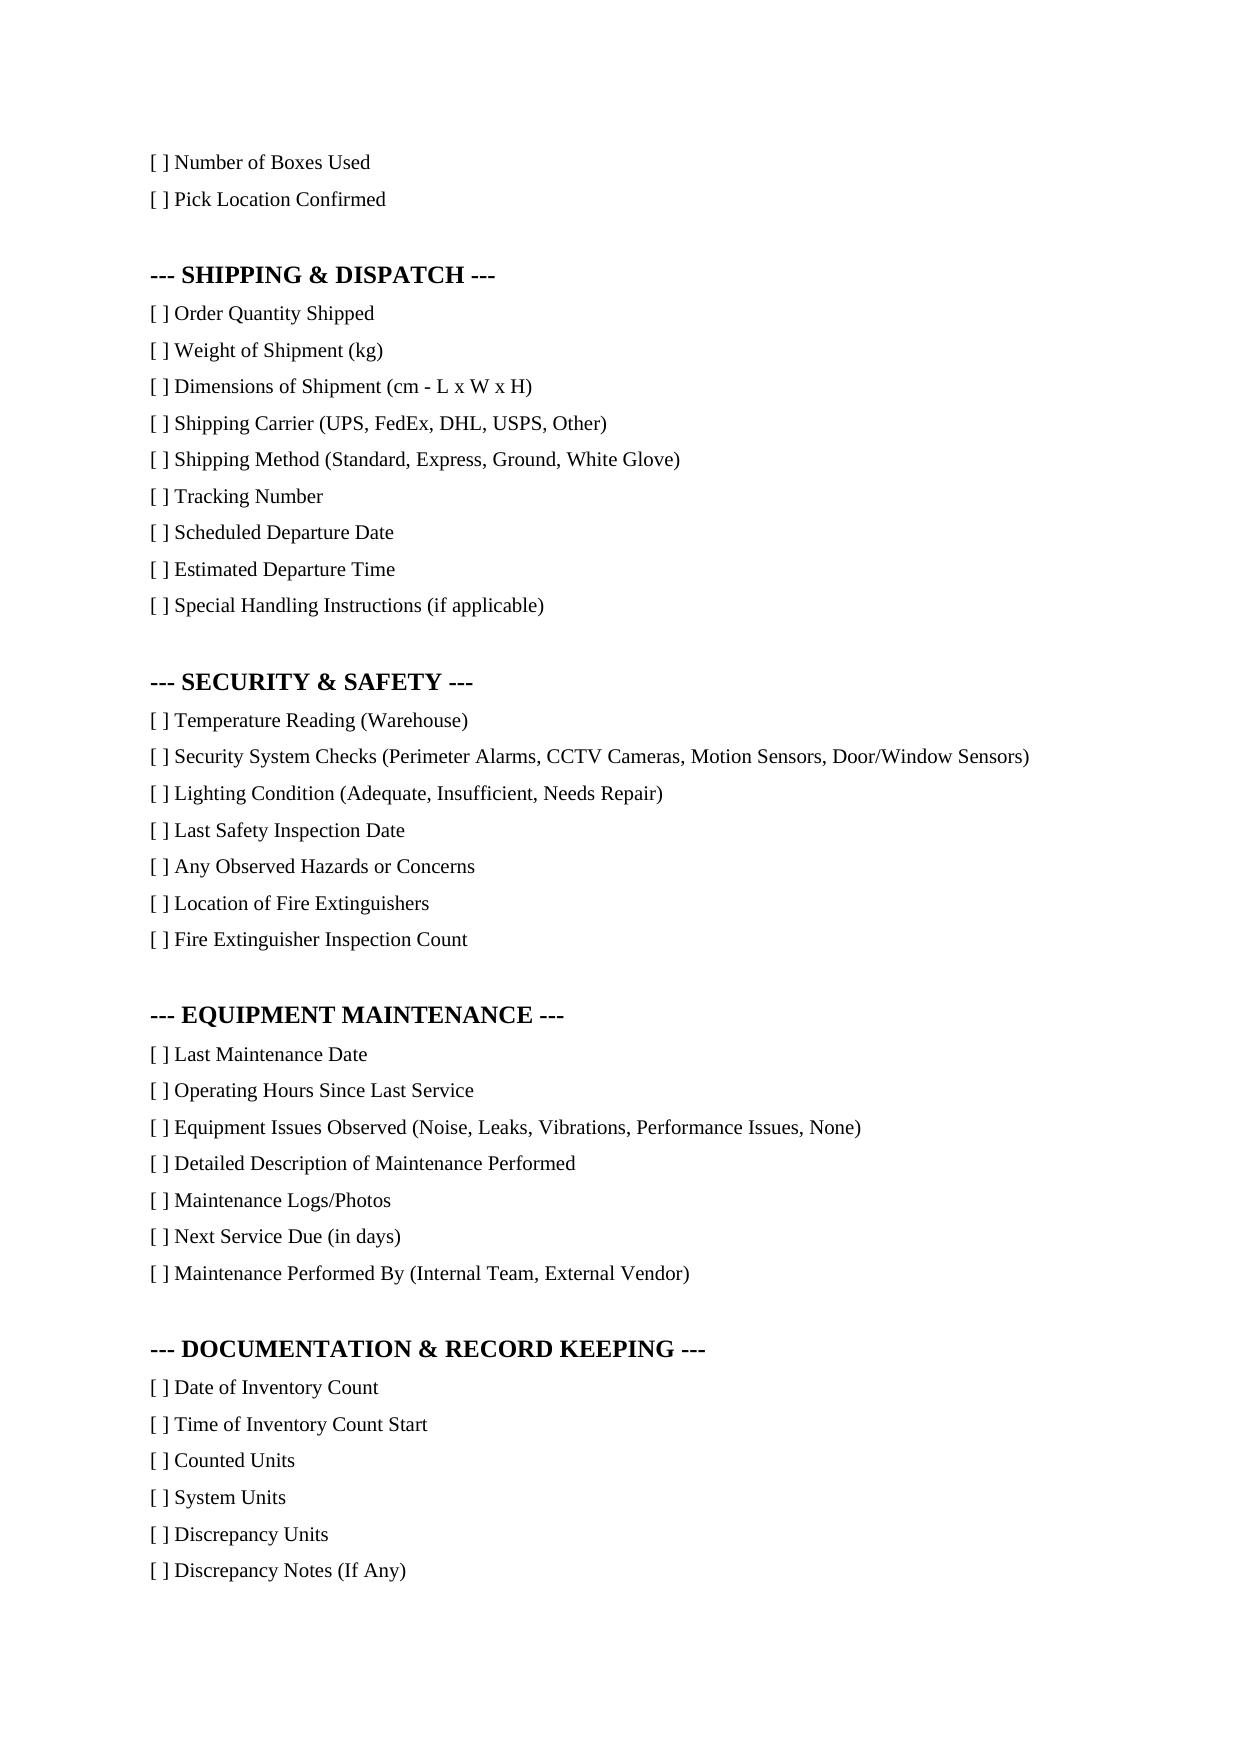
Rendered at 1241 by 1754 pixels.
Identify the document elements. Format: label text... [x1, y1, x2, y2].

text [ ] Temperature Reading (Warehouse) [150, 708, 1090, 732]
text [ ] System Units [150, 1485, 1090, 1509]
text --- DOCUMENTATION & RECORD KEEPING --- [150, 1334, 1090, 1363]
text [ ] Dimensions of Shipment (cm - L x W x H) [150, 374, 1090, 398]
text [ ] Shipping Method (Standard, Express, Ground, White Glove) [150, 447, 1090, 471]
text [ ] Fire Extinguisher Inspection Count [150, 927, 1090, 951]
text [ ] Last Maintenance Date [150, 1042, 1090, 1066]
text --- SECURITY & SAFETY --- [150, 667, 1090, 695]
text [ ] Time of Inventory Count Start [150, 1412, 1090, 1436]
text --- SHIPPING & DISPATCH --- [150, 260, 1090, 288]
text [ ] Equipment Issues Observed (Noise, Leaks, Vibrations, Performance Issues, None) [150, 1115, 1090, 1139]
text [ ] Tracking Number [150, 484, 1090, 508]
text [ ] Date of Inventory Count [150, 1375, 1090, 1399]
text [ ] Scheduled Departure Date [150, 520, 1090, 544]
text [ ] Counted Units [150, 1448, 1090, 1472]
text [ ] Any Observed Hazards or Concerns [150, 854, 1090, 878]
text [ ] Last Safety Inspection Date [150, 817, 1090, 842]
text [ ] Operating Hours Since Last Service [150, 1078, 1090, 1102]
text [ ] Order Quantity Shipped [150, 301, 1090, 325]
text [ ] Estimated Departure Time [150, 557, 1090, 581]
text [ ] Detailed Description of Maintenance Performed [150, 1151, 1090, 1175]
text [ ] Security System Checks (Perimeter Alarms, CCTV Cameras, Motion Sensors, Door/Window Sensors) [150, 744, 1090, 768]
text [ ] Number of Boxes Used [150, 150, 1090, 174]
text [ ] Next Service Due (in days) [150, 1224, 1090, 1248]
text [ ] Weight of Shipment (kg) [150, 337, 1090, 362]
text [ ] Maintenance Logs/Photos [150, 1188, 1090, 1212]
text [ ] Discrepancy Units [150, 1522, 1090, 1546]
text --- EQUIPMENT MAINTENANCE --- [150, 1000, 1090, 1029]
text [ ] Shipping Carrier (UPS, FedEx, DHL, USPS, Other) [150, 411, 1090, 435]
text [ ] Lighting Condition (Adequate, Insufficient, Needs Repair) [150, 781, 1090, 805]
text [ ] Special Handling Instructions (if applicable) [150, 593, 1090, 617]
text [ ] Maintenance Performed By (Internal Team, External Vendor) [150, 1261, 1090, 1285]
text [ ] Pick Location Confirmed [150, 187, 1090, 211]
text [ ] Discrepancy Notes (If Any) [150, 1558, 1090, 1582]
text [ ] Location of Fire Extinguishers [150, 891, 1090, 915]
